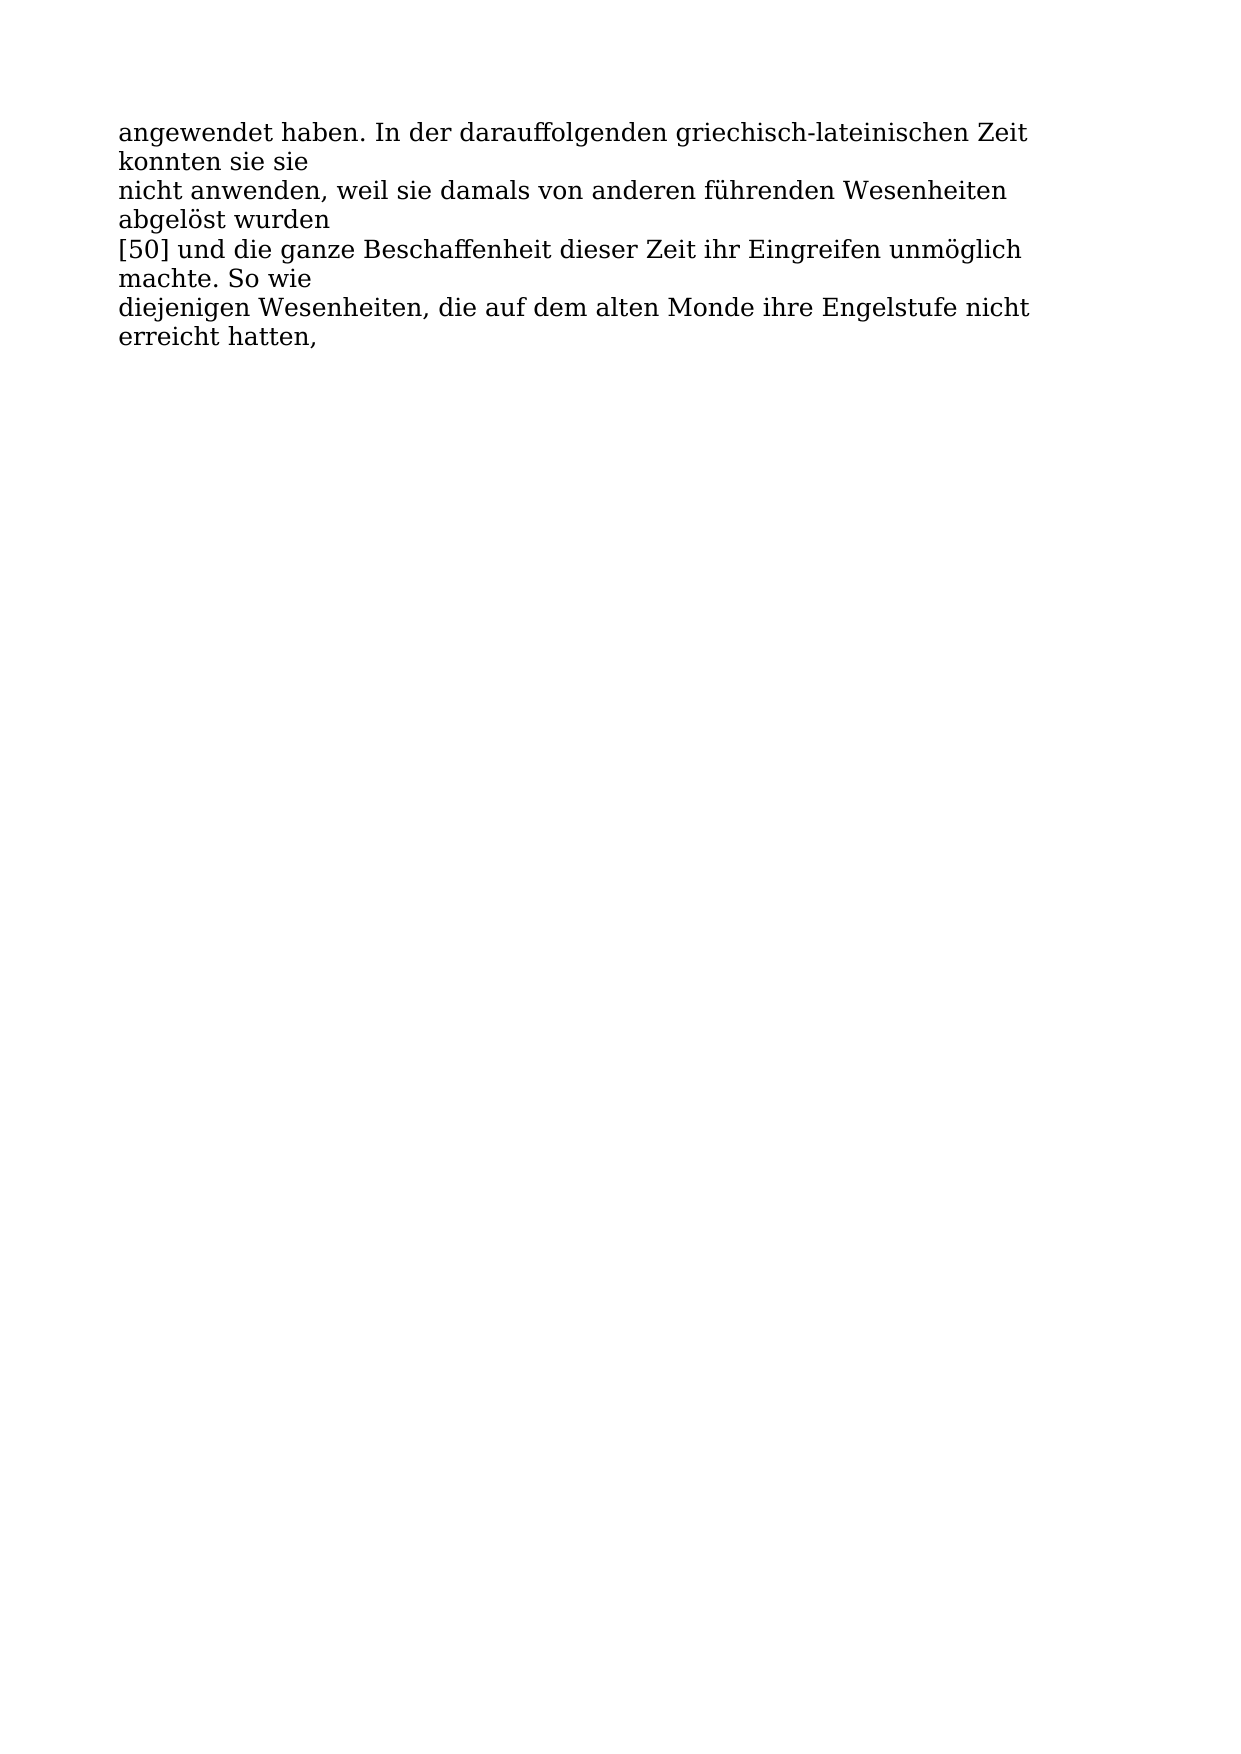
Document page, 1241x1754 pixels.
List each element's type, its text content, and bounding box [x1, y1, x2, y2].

text angewendet haben. In der darauffolgenden griechisch-lateinischen Zeit konnten sie sie [118, 118, 1122, 176]
text diejenigen Wesenheiten, die auf dem alten Monde ihre Engelstufe nicht erreicht hatten, [118, 293, 1122, 351]
text [50] und die ganze Beschaffenheit dieser Zeit ihr Eingreifen unmöglich machte. So wie [118, 235, 1122, 293]
text nicht anwenden, weil sie damals von anderen führenden Wesenheiten abgelöst wurden [118, 176, 1122, 235]
